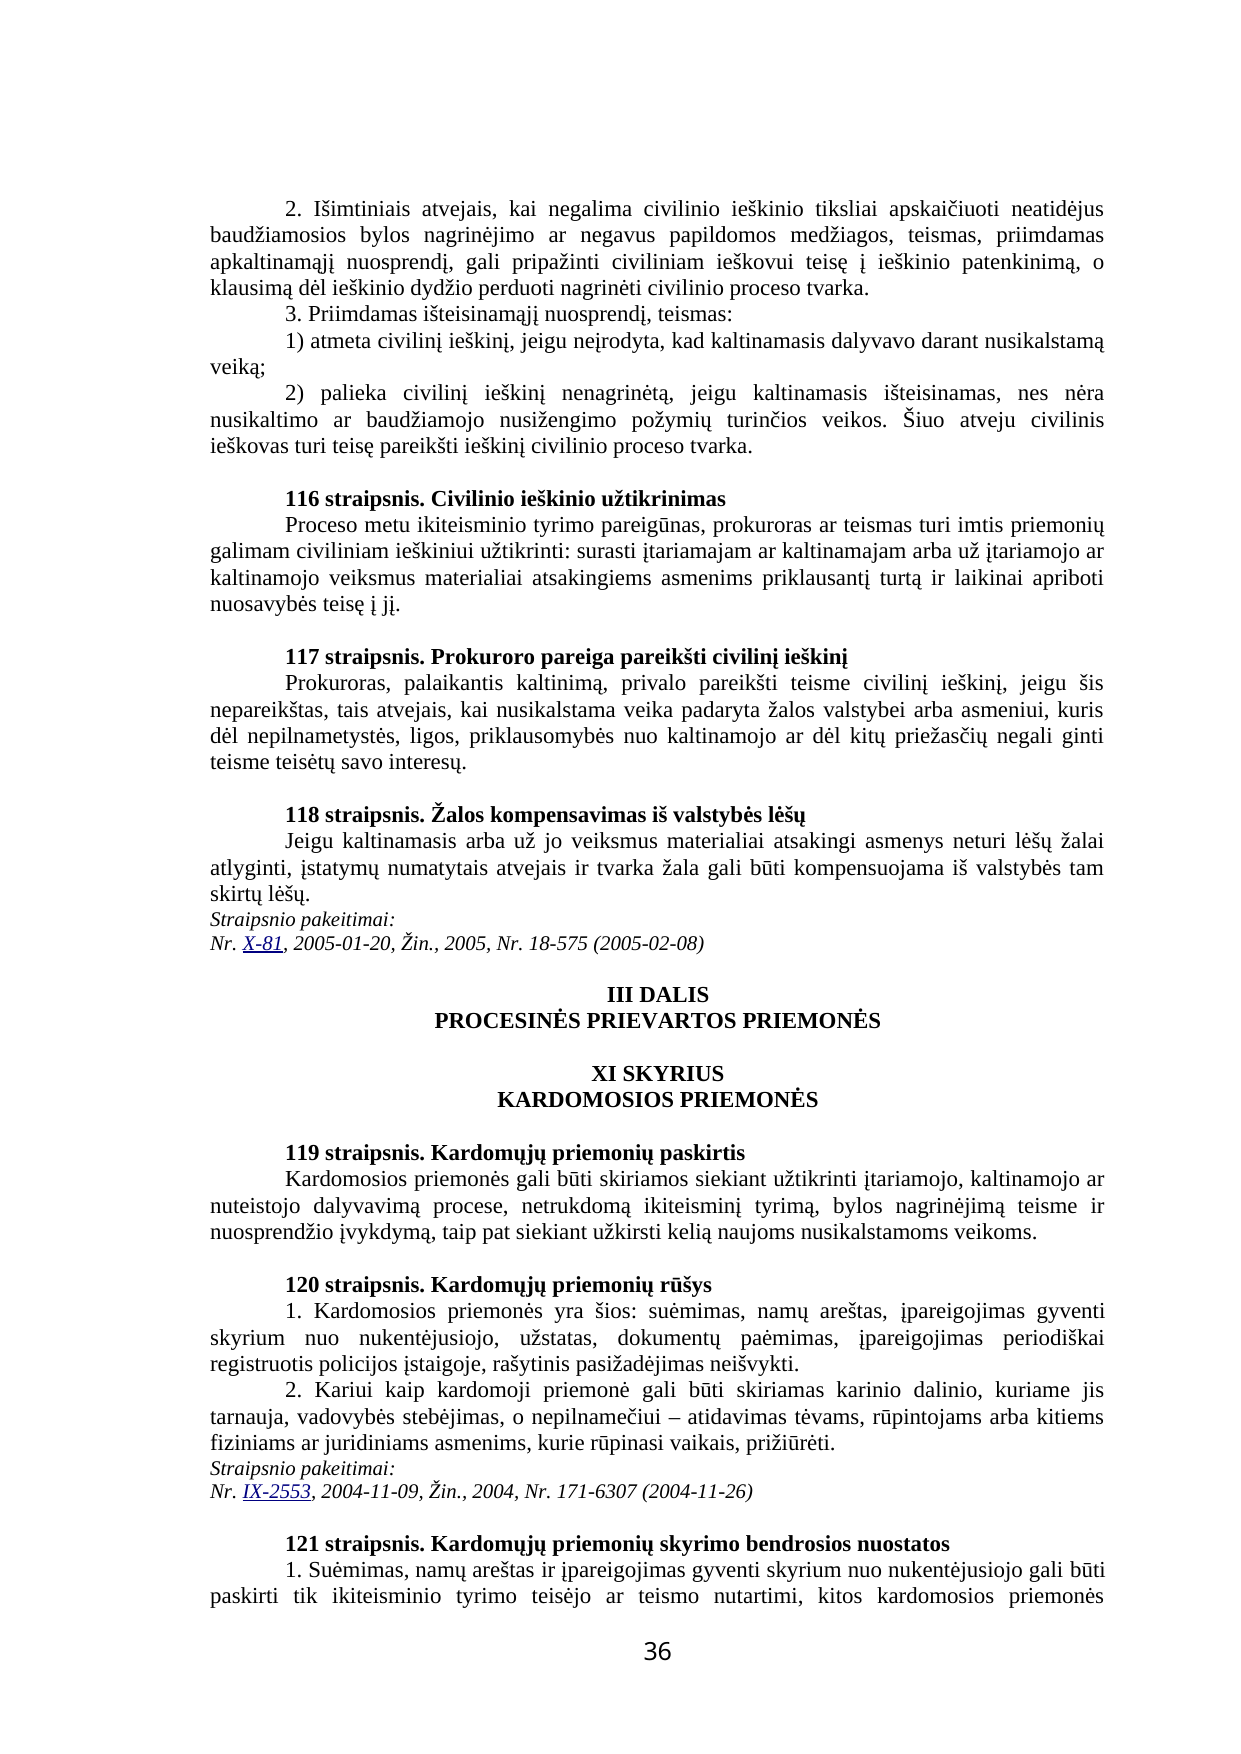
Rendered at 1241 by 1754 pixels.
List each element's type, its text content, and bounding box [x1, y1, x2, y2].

subtitle XI skyrius [210, 1060, 1106, 1086]
text 2. Kariui kaip kardomoji priemonė gali būti skiriamas karinio dalinio, kuriame jis tarnauja, vadovybės stebėjimas, o nepilnamečiui – atidavimas tėvams, rūpintojams arba kitiems fiziniams ar juridiniams asmenims, kurie rūpinasi vaikais, prižiūrėti. [210, 1376, 1106, 1455]
text Kardomosios priemonės [210, 1086, 1106, 1113]
text Nr. X-81, 2005-01-20, Žin., 2005, Nr. 18-575 (2005-02-08) [210, 931, 1106, 955]
text Straipsnio pakeitimai: [210, 907, 1106, 931]
text 117 straipsnis. Prokuroro pareiga pareikšti civilinį ieškinį [210, 643, 1106, 669]
text 2. Išimtiniais atvejais, kai negalima civilinio ieškinio tiksliai apskaičiuoti neatidėjus baudžiamosios bylos nagrinėjimo ar negavus papildomos medžiagos, teismas, priimdamas apkaltinamąjį nuosprendį, gali pripažinti civiliniam ieškovui teisę į ieškinio patenkinimą, o klausimą dėl ieškinio dydžio perduoti nagrinėti civilinio proceso tvarka. [210, 195, 1106, 300]
text Procesinės prievartos priemonės [210, 1007, 1106, 1034]
text 118 straipsnis. Žalos kompensavimas iš valstybės lėšų [210, 801, 1106, 827]
text 1. Kardomosios priemonės yra šios: suėmimas, namų areštas, įpareigojimas gyventi skyrium nuo nukentėjusiojo, užstatas, dokumentų paėmimas, įpareigojimas periodiškai registruotis policijos įstaigoje, rašytinis pasižadėjimas neišvykti. [210, 1297, 1106, 1376]
text Kardomosios priemonės gali būti skiriamos siekiant užtikrinti įtariamojo, kaltinamojo ar nuteistojo dalyvavimą procese, netrukdomą ikiteisminį tyrimą, bylos nagrinėjimą teisme ir nuosprendžio įvykdymą, taip pat siekiant užkirsti kelią naujoms nusikalstamoms veikoms. [210, 1166, 1106, 1244]
text 2) palieka civilinį ieškinį nenagrinėtą, jeigu kaltinamasis išteisinamas, nes nėra nusikaltimo ar baudžiamojo nusižengimo požymių turinčios veikos. Šiuo atveju civilinis ieškovas turi teisę pareikšti ieškinį civilinio proceso tvarka. [210, 379, 1106, 458]
text 1. Suėmimas, namų areštas ir įpareigojimas gyventi skyrium nuo nukentėjusiojo gali būti paskirti tik ikiteisminio tyrimo teisėjo ar teismo nutartimi, kitos kardomosios priemonės [210, 1556, 1106, 1609]
text 3. Priimdamas išteisinamąjį nuosprendį, teismas: [210, 300, 1106, 327]
text Straipsnio pakeitimai: [210, 1455, 1106, 1479]
text Nr. IX-2553, 2004-11-09, Žin., 2004, Nr. 171-6307 (2004-11-26) [210, 1479, 1106, 1503]
text 121 straipsnis. Kardomųjų priemonių skyrimo bendrosios nuostatos [210, 1530, 1106, 1556]
text Jeigu kaltinamasis arba už jo veiksmus materialiai atsakingi asmenys neturi lėšų žalai atlyginti, įstatymų numatytais atvejais ir tvarka žala gali būti kompensuojama iš valstybės tam skirtų lėšų. [210, 827, 1106, 907]
text 120 straipsnis. Kardomųjų priemonių rūšys [210, 1271, 1106, 1297]
text Proceso metu ikiteisminio tyrimo pareigūnas, prokuroras ar teismas turi imtis priemonių galimam civiliniam ieškiniui užtikrinti: surasti įtariamajam ar kaltinamajam arba už įtariamojo ar kaltinamojo veiksmus materialiai atsakingiems asmenims priklausantį turtą ir laikinai apriboti nuosavybės teisę į jį. [210, 511, 1106, 617]
text 119 straipsnis. Kardomųjų priemonių paskirtis [210, 1139, 1106, 1166]
text 116 straipsnis. Civilinio ieškinio užtikrinimas [210, 485, 1106, 511]
subtitle III dalis [210, 981, 1106, 1007]
text Prokuroras, palaikantis kaltinimą, privalo pareikšti teisme civilinį ieškinį, jeigu šis nepareikštas, tais atvejais, kai nusikalstama veika padaryta žalos valstybei arba asmeniui, kuris dėl nepilnametystės, ligos, priklausomybės nuo kaltinamojo ar dėl kitų priežasčių negali ginti teisme teisėtų savo interesų. [210, 669, 1106, 775]
text 1) atmeta civilinį ieškinį, jeigu neįrodyta, kad kaltinamasis dalyvavo darant nusikalstamą veiką; [210, 327, 1106, 379]
